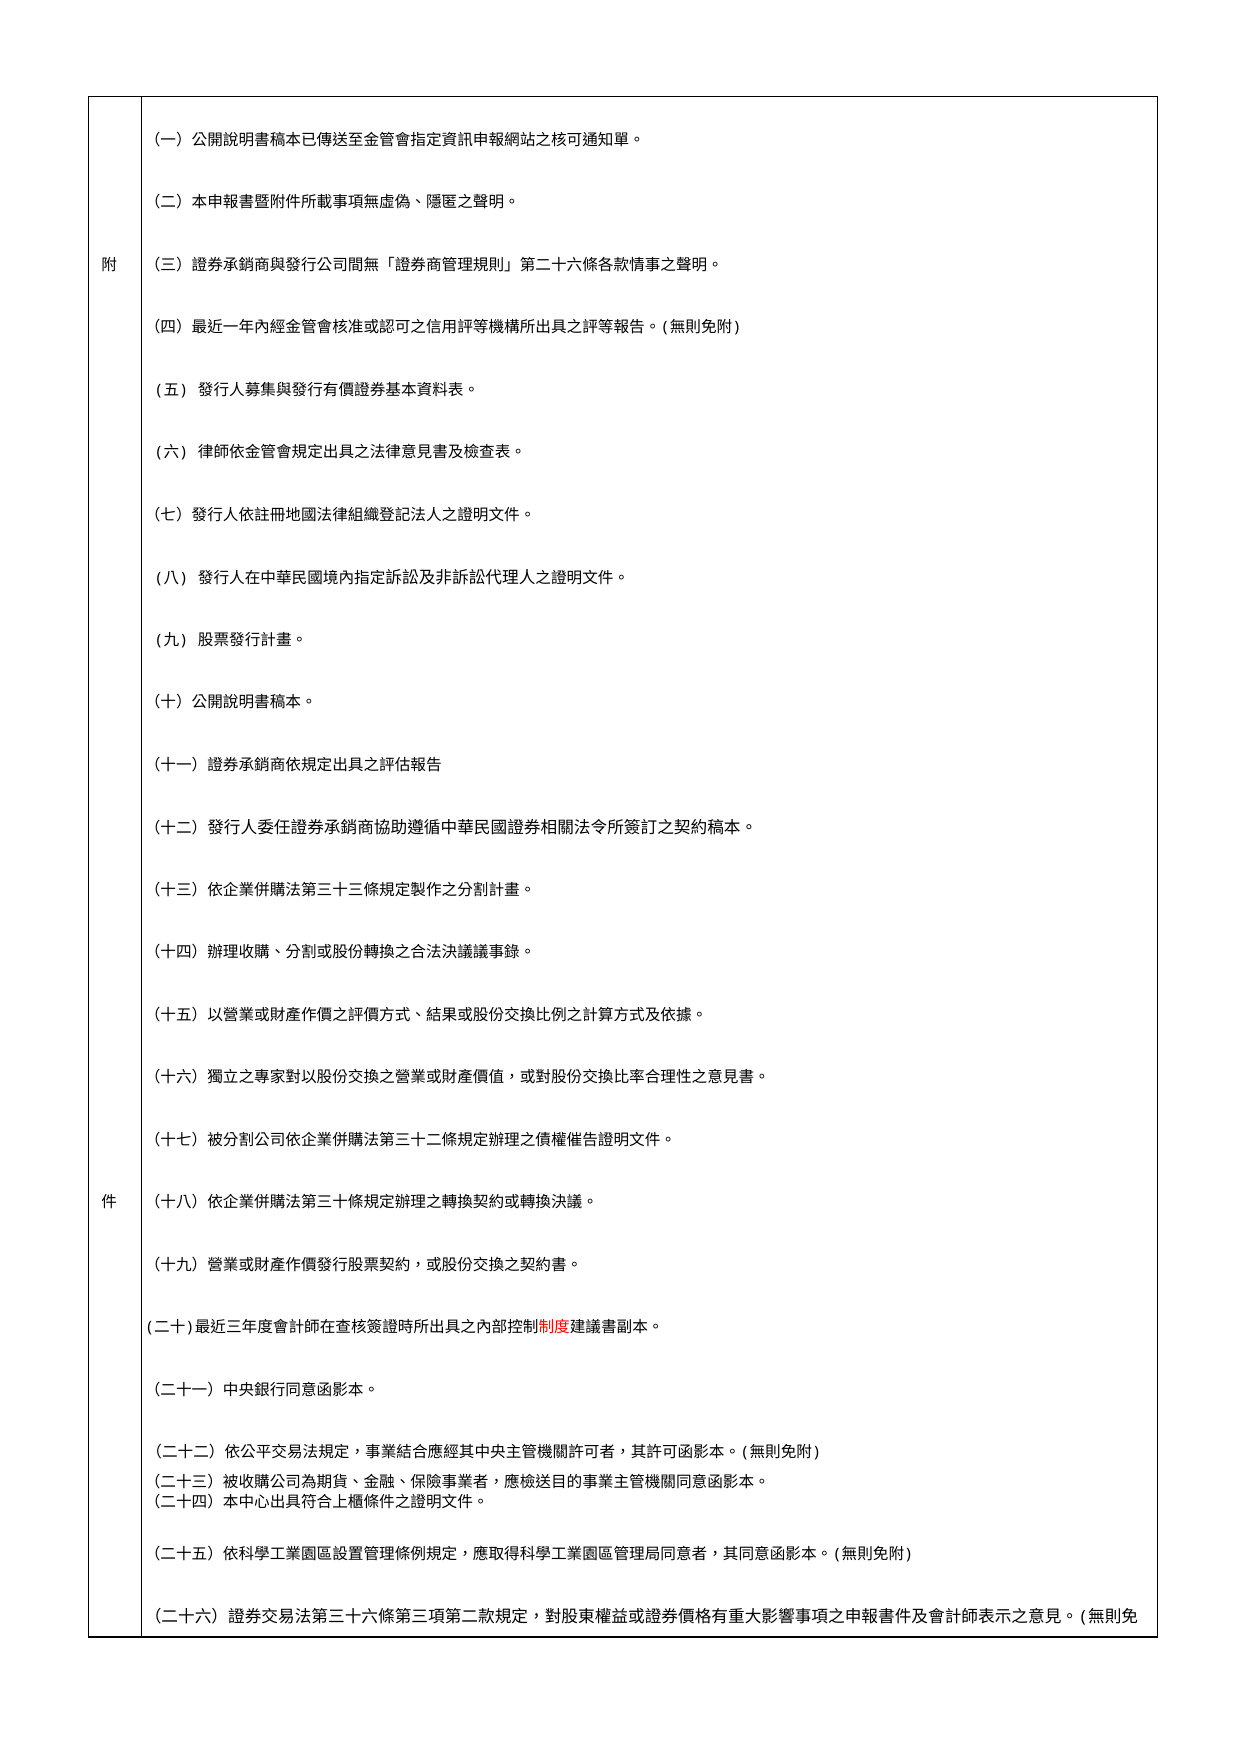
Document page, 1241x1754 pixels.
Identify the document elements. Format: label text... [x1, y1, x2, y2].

table_cell 附 件 [89, 97, 141, 1636]
table_cell （一）公開說明書稿本已傳送至金管會指定資訊申報網站之核可通知單。 （二）本申報書暨附件所載事項無虛偽、隱匿之聲明。 （三）證券承銷商與發行公司間無「證券商管理規則」第二十六條各款情事之聲明。 （四）最近一年內經金管會核准或認可之信用評等機構所出具之評等報告。(無則免附) (五) 發行人募集與發行有價證券基本資料表。 (六) 律師依金管會規定出具之法律意見書及檢查表。 （七）發行人依註冊地國法律組織登記法人之證明文件。 (八) 發行人在中華民國境內指定訴訟及非訴訟代理人之證明文件。 (九) 股票發行計畫。 （十）公開說明書稿本。 （十一）證券承銷商依規定出具之評估報告 （十二）發行人委任證券承銷商協助遵循中華民國證券相關法令所簽訂之契約稿本。 （十三）依企業併購法第三十三條規定製作之分割計畫。 （十四）辦理收購、分割或股份轉換之合法決議議事錄。 （十五）以營業或財產作價之評價方式、結果或股份交換比例之計算方式及依據。 （十六）獨立之專家對以股份交換之營業或財產價值，或對股份交換比率合理性之意見書。 （十七）被分割公司依企業併購法第三十二條規定辦理之債權催告證明文件。 （十八）依企業併購法第三十條規定辦理之轉換契約或轉換決議。 （十九）營業或財產作價發行股票契約，或股份交換之契約書。 (二十)最近三年度會計師在查核簽證時所出具之內部控制制度建議書副本。 （二十一）中央銀行同意函影本。 （二十二）依公平交易法規定，事業結合應經其中央主管機關許可者，其許可函影本。(無則免附) （二十三）被收購公司為期貨、金融、保險事業者，應檢送目的事業主管機關同意函影本。 （二十四）本中心出具符合上櫃條件之證明文件。 （二十五）依科學工業園區設置管理條例規定，應取得科學工業園區管理局同意者，其同意函影本。(無則免附) （二十六）證券交易法第三十六條第三項第二款規定，對股東權益或證券價格有重大影響事項之申報書件及會計師表示之意見。(無則免 [142, 97, 1157, 1636]
